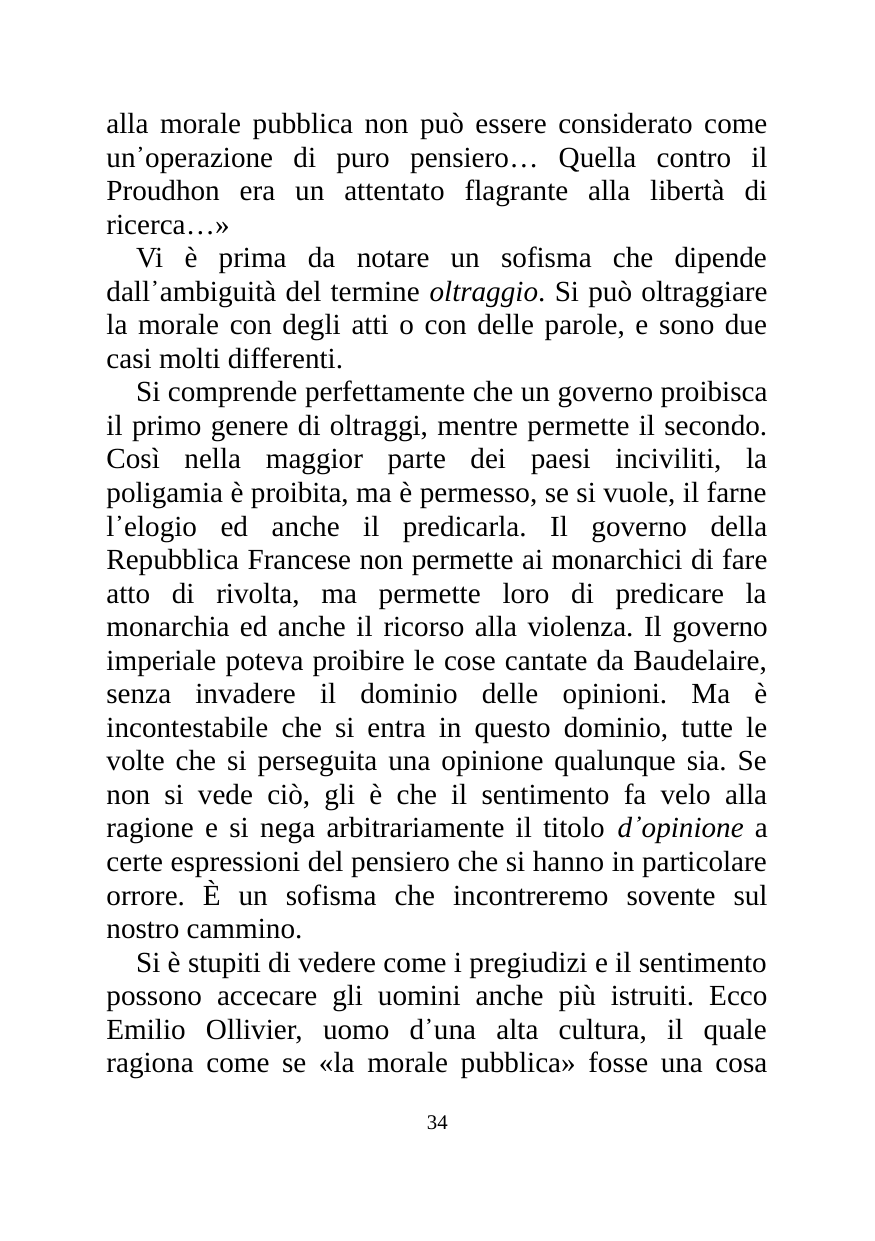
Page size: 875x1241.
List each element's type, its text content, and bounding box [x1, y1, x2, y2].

text Si è stupiti di vedere come i pregiudizi e il sentimento possono accecare gli uomini anche più istruiti. Ecco Emilio Ollivier, uomo d᾽una alta cultura, il quale ragiona come se «la morale pubblica» fosse una cosa [106, 945, 768, 1079]
text alla morale pubblica non può essere considerato come un᾽operazione di puro pensiero… Quella contro il Proudhon era un attentato flagrante alla libertà di ricerca…» [106, 106, 768, 240]
text Si comprende perfettamente che un governo proibisca il primo genere di oltraggi, mentre permette il secondo. Così nella maggior parte dei paesi inciviliti, la poligamia è proibita, ma è permesso, se si vuole, il farne l᾽elogio ed anche il predicarla. Il governo della Repubblica Francese non permette ai monarchici di fare atto di rivolta, ma permette loro di predicare la monarchia ed anche il ricorso alla violenza. Il governo imperiale poteva proibire le cose cantate da Baudelaire, senza invadere il dominio delle opinioni. Ma è incontestabile che si entra in questo dominio, tutte le volte che si perseguita una opinione qualunque sia. Se non si vede ciò, gli è che il sentimento fa velo alla ragione e si nega arbitrariamente il titolo d᾽opinione a certe espressioni del pensiero che si hanno in particolare orrore. È un sofisma che incontreremo sovente sul nostro cammino. [106, 374, 768, 945]
text Vi è prima da notare un sofisma che dipende dall᾽ambiguità del termine oltraggio. Si può oltraggiare la morale con degli atti o con delle parole, e sono due casi molti differenti. [106, 240, 768, 374]
